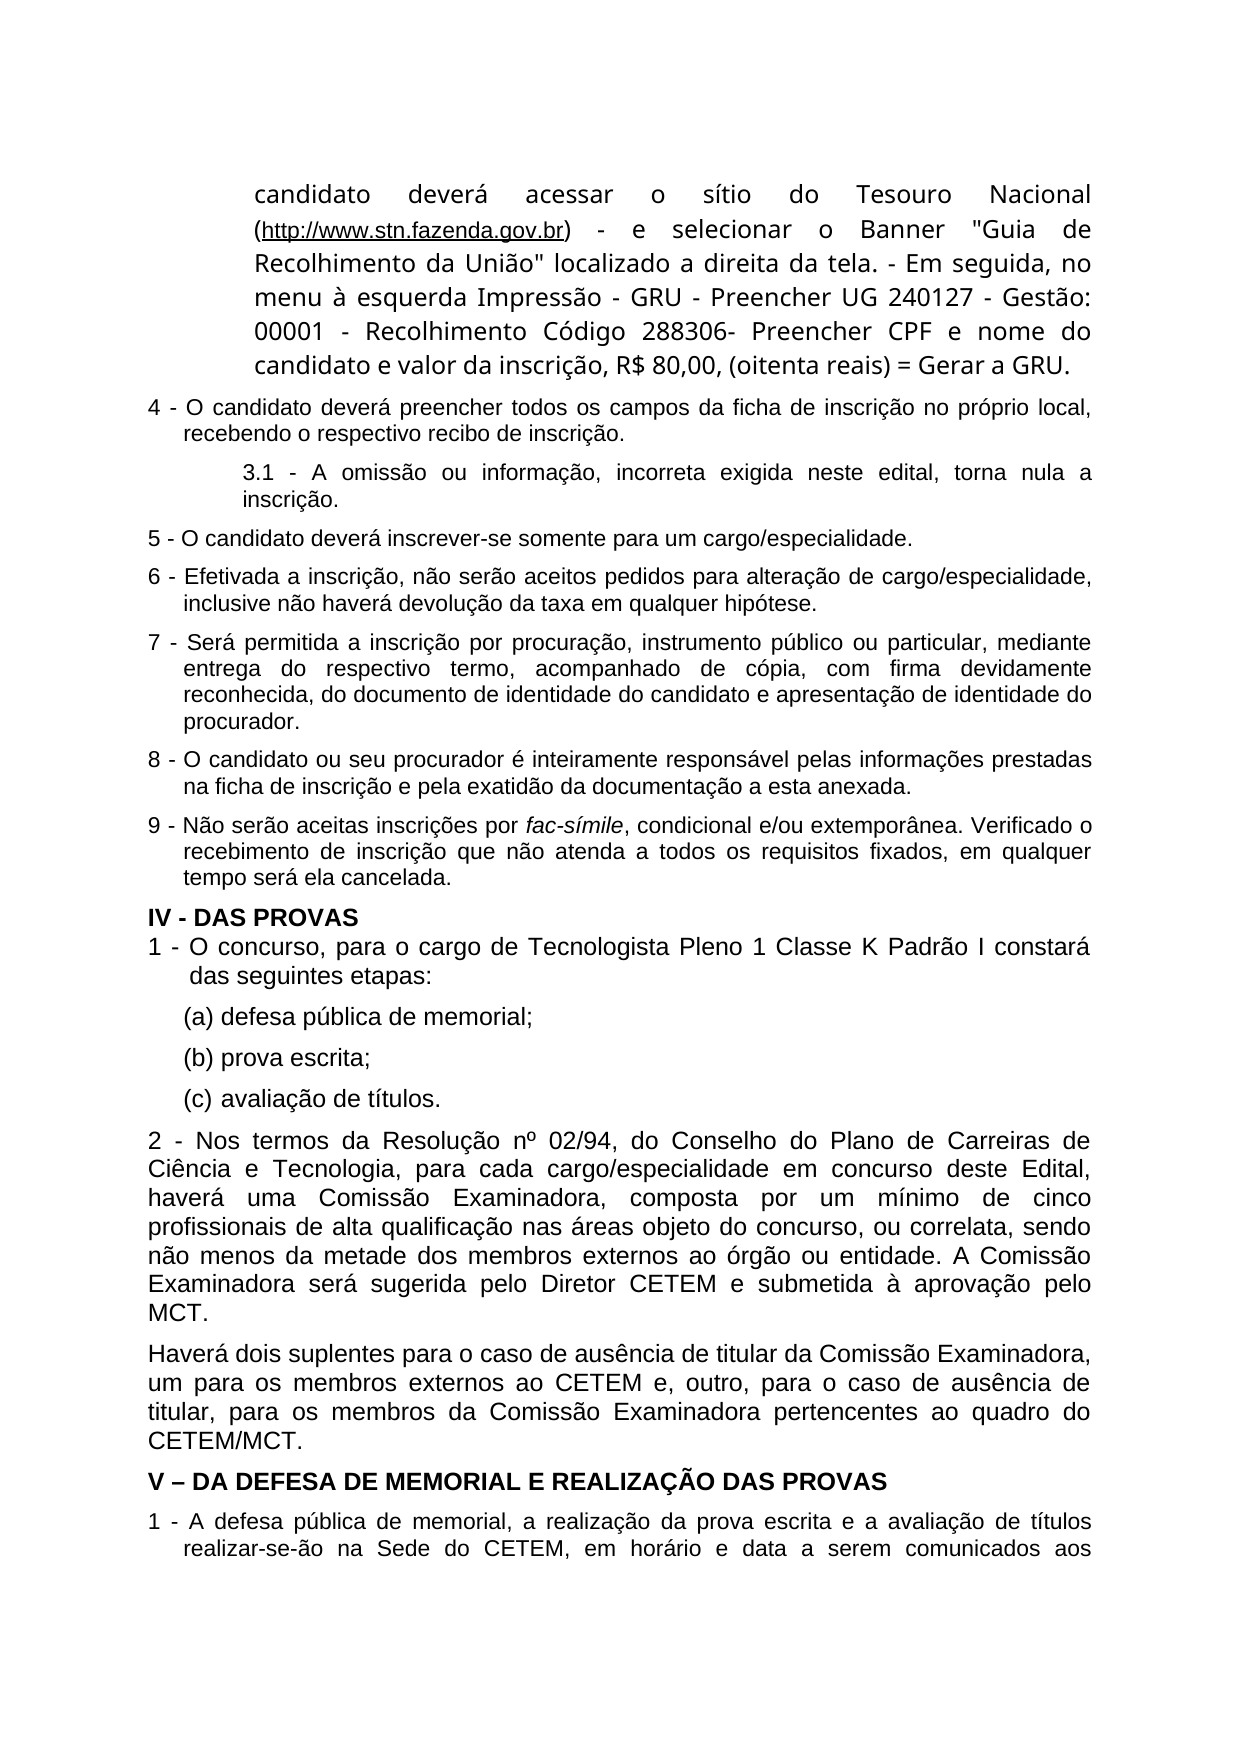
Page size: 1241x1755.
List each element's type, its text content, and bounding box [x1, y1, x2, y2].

text 6 - Efetivada a inscrição, não serão aceitos pedidos para alteração de cargo/especialidade, inclusive não haverá devolução da taxa em qualquer hipótese. [148, 563, 1093, 616]
text 5 - O candidato deverá inscrever-se somente para um cargo/especialidade. [148, 524, 1093, 551]
subtitle IV - DAS PROVAS [148, 903, 1093, 932]
text 7 - Será permitida a inscrição por procuração, instrumento público ou particular, mediante entrega do respectivo termo, acompanhado de cópia, com firma devidamente reconhecida, do documento de identidade do candidato e apresentação de identidade do procurador. [148, 628, 1093, 734]
text 9 - Não serão aceitas inscrições por fac-símile, condicional e/ou extemporânea. Verificado o recebimento de inscrição que não atenda a todos os requisitos fixados, em qualquer tempo será ela cancelada. [148, 812, 1093, 891]
text 1 - A defesa pública de memorial, a realização da prova escrita e a avaliação de títulos realizar-se-ão na Sede do CETEM, em horário e data a serem comunicados aos [148, 1508, 1093, 1561]
text 3.1 - A omissão ou informação, incorreta exigida neste edital, torna nula a inscrição. [242, 459, 1093, 512]
text V – DA DEFESA DE MEMORIAL E REALIZAÇÃO DAS PROVAS [148, 1467, 1093, 1496]
text 1 - O concurso, para o cargo de Tecnologista Pleno 1 Classe K Padrão I constará das seguintes etapas: [148, 932, 1093, 989]
list defesa pública de memorial; [183, 1002, 1093, 1031]
text 4 - O candidato deverá preencher todos os campos da ficha de inscrição no próprio local, recebendo o respectivo recibo de inscrição. [148, 394, 1093, 447]
text 2 - Nos termos da Resolução nº 02/94, do Conselho do Plano de Carreiras de Ciência e Tecnologia, para cada cargo/especialidade em concurso deste Edital, haverá uma Comissão Examinadora, composta por um mínimo de cinco profissionais de alta qualificação nas áreas objeto do concurso, ou correlata, sendo não menos da metade dos membros externos ao órgão ou entidade. A Comissão Examinadora será sugerida pelo Diretor CETEM e submetida à aprovação pelo MCT. [148, 1126, 1093, 1327]
list avaliação de títulos. [183, 1084, 1093, 1113]
list prova escrita; [183, 1043, 1093, 1072]
text candidato deverá acessar o sítio do Tesouro Nacional (http://www.stn.fazenda.gov.br) - e selecionar o Banner "Guia de Recolhimento da União" localizado a direita da tela. - Em seguida, no menu à esquerda Impressão - GRU - Preencher UG 240127 - Gestão: 00001 - Recolhimento Código 288306- Preencher CPF e nome do candidato e valor da inscrição, R$ 80,00, (oitenta reais) = Gerar a GRU. [183, 177, 1093, 382]
text Haverá dois suplentes para o caso de ausência de titular da Comissão Examinadora, um para os membros externos ao CETEM e, outro, para o caso de ausência de titular, para os membros da Comissão Examinadora pertencentes ao quadro do CETEM/MCT. [148, 1339, 1093, 1454]
text 8 - O candidato ou seu procurador é inteiramente responsável pelas informações prestadas na ficha de inscrição e pela exatidão da documentação a esta anexada. [148, 746, 1093, 799]
